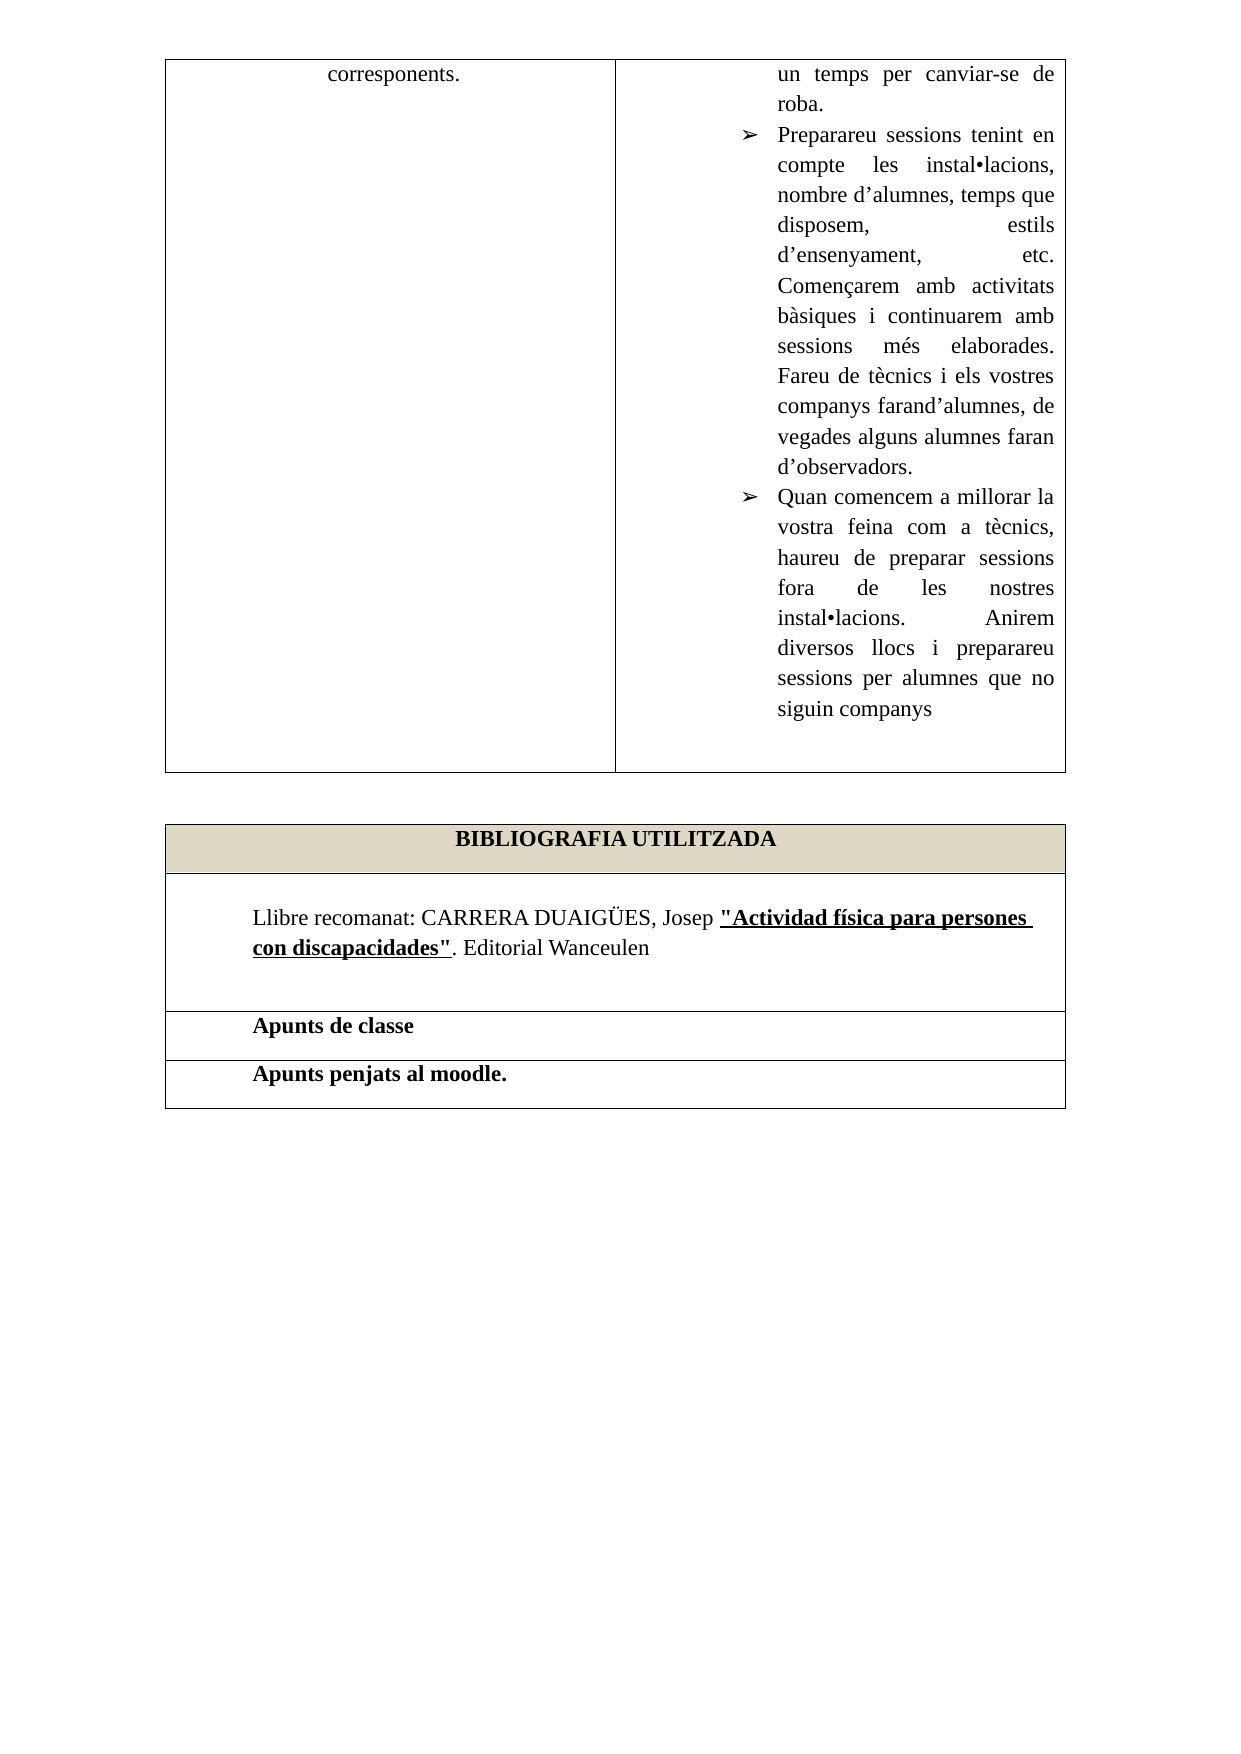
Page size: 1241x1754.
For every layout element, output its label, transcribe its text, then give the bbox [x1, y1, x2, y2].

table_cell Apunts de classe [166, 1012, 1065, 1059]
table_cell corresponents. [166, 60, 615, 772]
table_cell un temps per canviar-se de roba. Preparareu sessions tenint en compte les instal•lacions, nombre d’alumnes, temps que disposem, estils d’ensenyament, etc. Començarem amb activitats bàsiques i continuarem amb sessions més elaborades. Fareu de tècnics i els vostres companys farand’alumnes, de vegades alguns alumnes faran d’observadors. Quan comencem a millorar la vostra feina com a tècnics, haureu de preparar sessions fora de les nostres instal•lacions. Anirem diversos llocs i preparareu sessions per alumnes que no siguin companys [616, 60, 1065, 772]
table_cell Llibre recomanat: CARRERA DUAIGÜES, Josep "Actividad física para persones con discapacidades". Editorial Wanceulen [166, 874, 1065, 1011]
table_cell Apunts penjats al moodle. [166, 1061, 1065, 1108]
table_header BIBLIOGRAFIA UTILITZADA [166, 825, 1065, 872]
